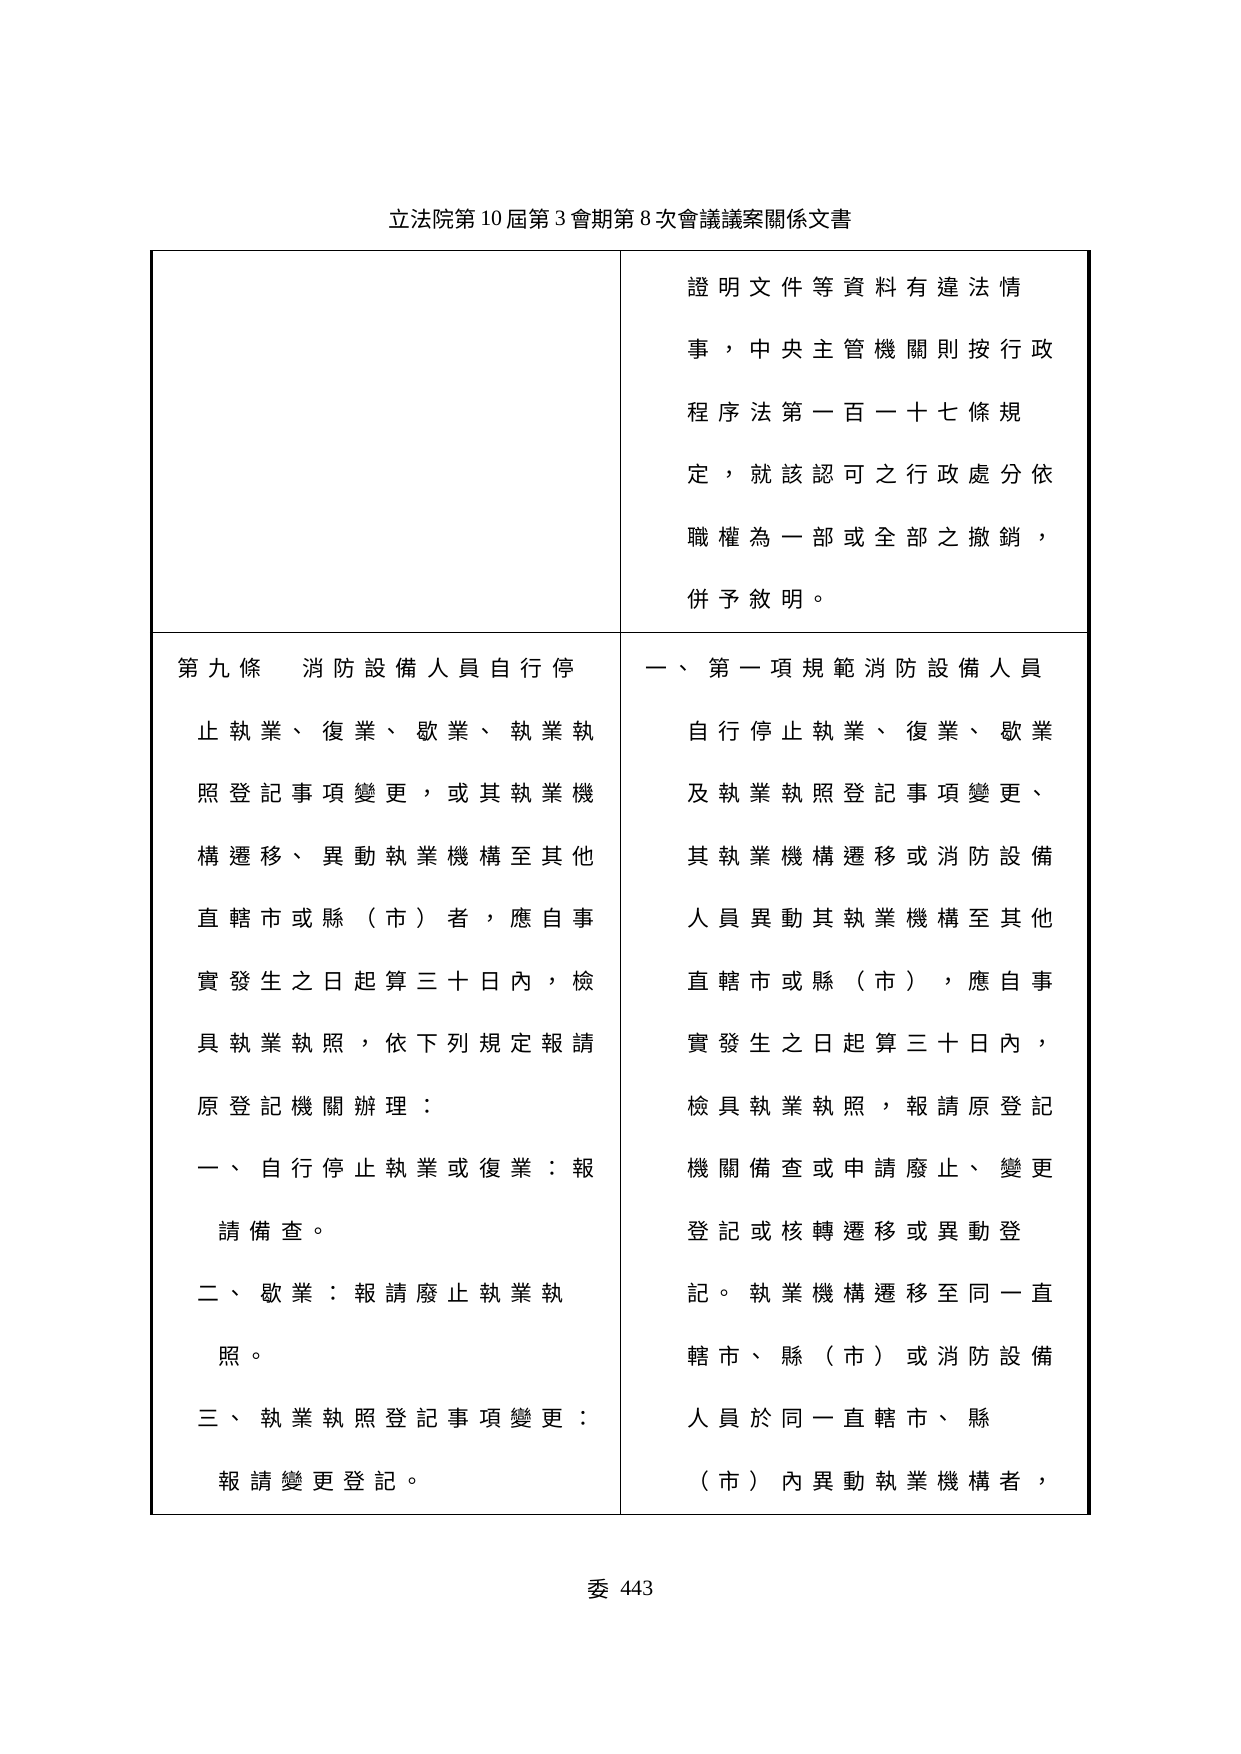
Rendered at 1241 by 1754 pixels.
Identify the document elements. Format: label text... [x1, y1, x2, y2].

table_cell 第九條 消防設備人員自行停止執業、復業、歇業、執業執照登記事項變更，或其執業機構遷移、異動執業機構至其他直轄市或縣（市）者，應自事實發生之日起算三十日內，檢具執業執照，依下列規定報請原登記機關辦理： 一、自行停止執業或復業：報請備查。 二、歇業：報請廢止執業執照。 三、執業執照登記事項變更：報請變更登記。 [153, 633, 620, 1514]
table_cell 證明文件等資料有違法情事，中央主管機關則按行政程序法第一百一十七條規定，就該認可之行政處分依職權為一部或全部之撤銷，併予敘明。 [621, 251, 1087, 632]
table_cell [153, 251, 620, 632]
table_cell 一、第一項規範消防設備人員自行停止執業、復業、歇業及執業執照登記事項變更、其執業機構遷移或消防設備人員異動其執業機構至其他直轄市或縣（市），應自事實發生之日起算三十日內，檢具執業執照，報請原登記機關備查或申請廢止、變更登記或核轉遷移或異動登記。執業機構遷移至同一直轄市、縣（市）或消防設備人員於同一直轄市、縣（市）內異動執業機構者， [621, 633, 1087, 1514]
